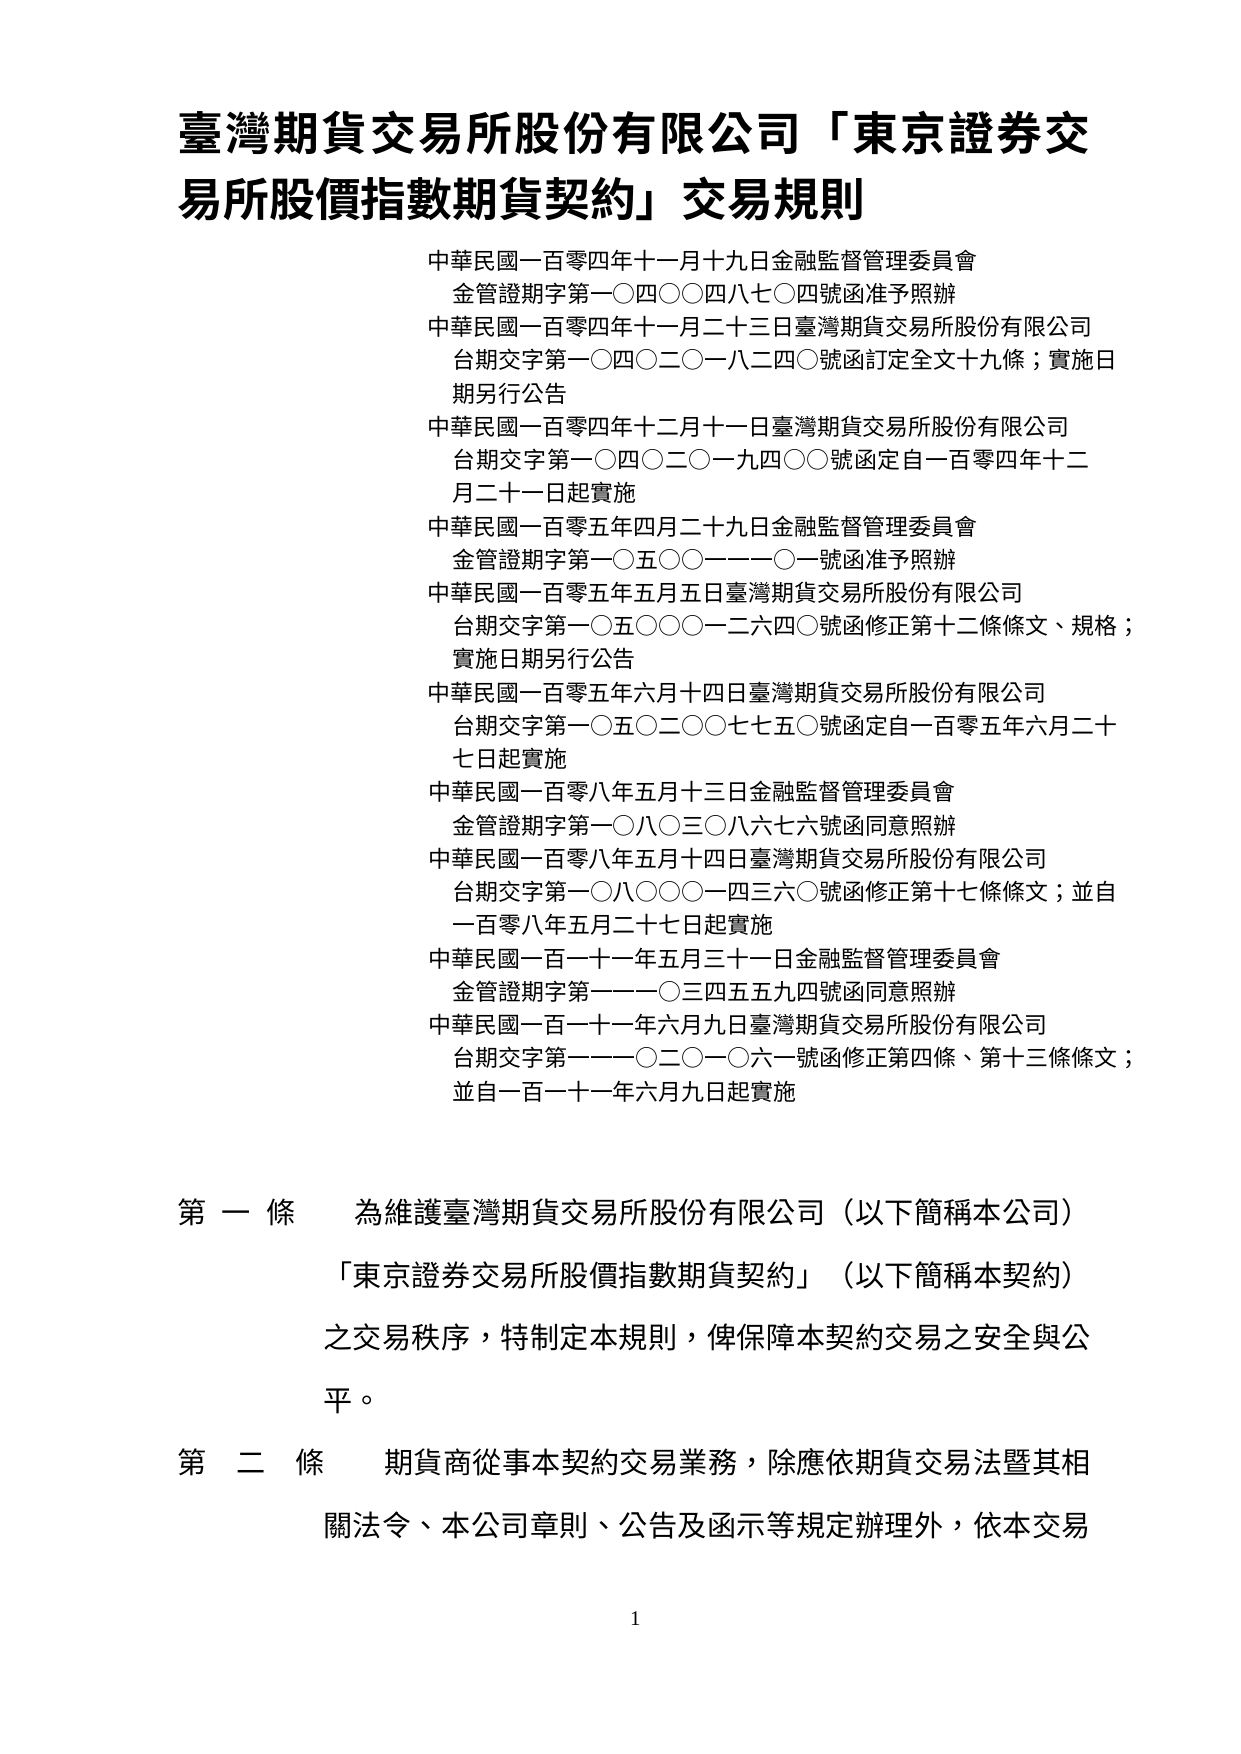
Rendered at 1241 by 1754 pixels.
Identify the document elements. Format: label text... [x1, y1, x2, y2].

subtitle 台期交字第一○五○二○○七七五○號函定自一百零五年六月二十七日起實施 [452, 708, 1117, 774]
subtitle 中華民國一百零八年五月十四日臺灣期貨交易所股份有限公司 [428, 841, 1122, 874]
subtitle 中華民國一百零四年十一月二十三日臺灣期貨交易所股份有限公司 [427, 309, 1092, 342]
subtitle 中華民國一百零五年六月十四日臺灣期貨交易所股份有限公司 [427, 674, 1092, 708]
subtitle 中華民國一百零五年四月二十九日金融監督管理委員會 [427, 508, 1092, 542]
subtitle 台期交字第一一一○二○一○六一號函修正第四條、第十三條條文；並自一百一十一年六月九日起實施 [452, 1040, 1117, 1107]
subtitle [1136, 0, 1240, 52]
subtitle 金管證期字第一○八○三○八六七六號函同意照辦 [452, 807, 1117, 841]
subtitle 台期交字第一○四○二○一八二四○號函訂定全文十九條；實施日期另行公告 [452, 342, 1117, 409]
subtitle 中華民國一百零八年五月十三日金融監督管理委員會 [428, 774, 1122, 807]
subtitle 臺灣期貨交易所股份有限公司「東京證券交易所股價指數期貨契約」交易規則 [177, 97, 1092, 230]
subtitle 金管證期字第一○五○○一一一○一號函准予照辦 [452, 542, 1117, 575]
text 第 一 條 為維護臺灣期貨交易所股份有限公司（以下簡稱本公司）「東京證券交易所股價指數期貨契約」（以下簡稱本契約）之交易秩序，特制定本規則，俾保障本契約交易之安全與公平。 [177, 1169, 1092, 1419]
subtitle 台期交字第一○八○○○一四三六○號函修正第十七條條文；並自一百零八年五月二十七日起實施 [452, 874, 1117, 940]
subtitle 中華民國一百一十一年五月三十一日金融監督管理委員會 [428, 940, 1122, 974]
subtitle 中華民國一百零五年五月五日臺灣期貨交易所股份有限公司 [427, 575, 1092, 608]
subtitle 台期交字第一○五○○○一二六四○號函修正第十二條條文、規格；實施日期另行公告 [452, 608, 1117, 674]
subtitle 台期交字第一○四○二○一九四○○號函定自一百零四年十二月二十一日起實施 [452, 442, 1092, 508]
subtitle 中華民國一百零四年十一月十九日金融監督管理委員會 [427, 243, 1092, 276]
subtitle 金管證期字第一○四○○四八七○四號函准予照辦 [452, 276, 1117, 309]
subtitle 中華民國一百零四年十二月十一日臺灣期貨交易所股份有限公司 [427, 409, 1155, 442]
text 第 二 條 期貨商從事本契約交易業務，除應依期貨交易法暨其相關法令、本公司章則、公告及函示等規定辦理外，依本交易 [177, 1419, 1092, 1544]
subtitle 金管證期字第一一一○三四五五九四號函同意照辦 [452, 974, 1117, 1007]
subtitle 中華民國一百一十一年六月九日臺灣期貨交易所股份有限公司 [428, 1007, 1122, 1040]
